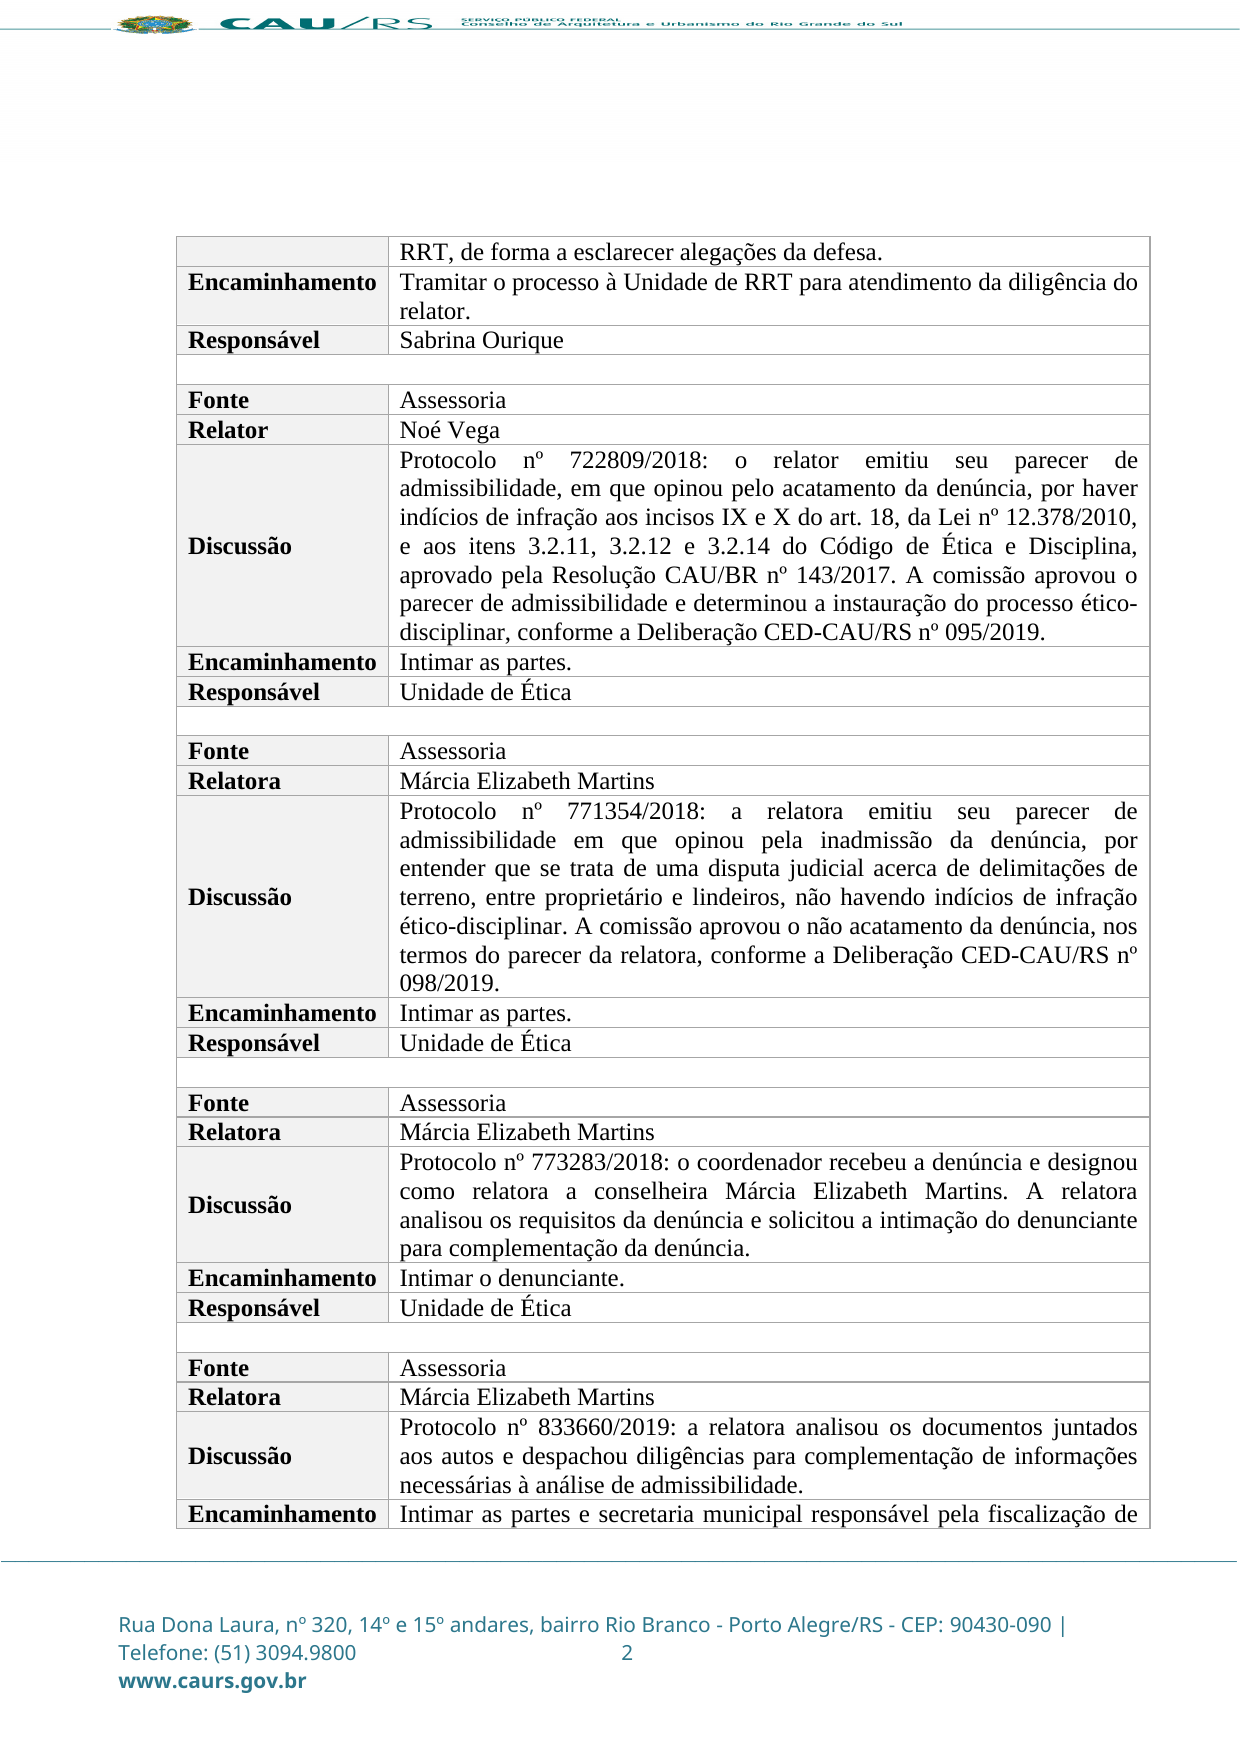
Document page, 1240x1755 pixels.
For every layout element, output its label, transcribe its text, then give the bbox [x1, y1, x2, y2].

table_cell [388, 1323, 1149, 1352]
table_cell [177, 707, 1149, 735]
table_cell Discussão [177, 445, 388, 646]
table_cell Responsável [177, 1028, 388, 1057]
table_cell Fonte [177, 1088, 388, 1116]
table_cell Tramitar o processo à Unidade de RRT para atendimento da diligência do relator. [389, 267, 1149, 324]
table_cell Fonte [177, 385, 388, 414]
table_cell Intimar as partes e secretaria municipal responsável pela fiscalização de [389, 1500, 1149, 1528]
table_cell Relator [177, 415, 388, 444]
table_cell Encaminhamento [177, 1500, 388, 1528]
table_cell Assessoria [389, 1353, 1149, 1381]
table_cell Responsável [177, 677, 388, 706]
table_cell Intimar o denunciante. [389, 1263, 1149, 1292]
table_cell Protocolo nº 833660/2019: a relatora analisou os documentos juntados aos autos e despachou diligências para complementação de informações necessárias à análise de admissibilidade. [389, 1412, 1149, 1498]
table_cell Márcia Elizabeth Martins [389, 766, 1149, 795]
table_cell Unidade de Ética [389, 1028, 1149, 1057]
table_cell Intimar as partes. [389, 998, 1149, 1027]
table_cell Noé Vega [389, 415, 1149, 444]
table_cell Relatora [177, 1118, 388, 1146]
table_cell Encaminhamento [177, 647, 388, 676]
table_cell Assessoria [389, 736, 1149, 765]
table_cell Unidade de Ética [389, 1293, 1149, 1322]
table_cell Discussão [177, 1147, 388, 1262]
table_cell Fonte [177, 736, 388, 765]
table_cell Márcia Elizabeth Martins [389, 1118, 1149, 1146]
table_cell Discussão [177, 1412, 388, 1498]
table_cell Assessoria [389, 385, 1149, 414]
table_cell Relatora [177, 766, 388, 795]
table_cell Relatora [177, 1383, 388, 1411]
table_cell Responsável [177, 1293, 388, 1322]
table_cell RRT, de forma a esclarecer alegações da defesa. [389, 237, 1149, 266]
table_cell Protocolo nº 771354/2018: a relatora emitiu seu parecer de admissibilidade em que opinou pela inadmissão da denúncia, por entender que se trata de uma disputa judicial acerca de delimitações de terreno, entre proprietário e lindeiros, não havendo indícios de infração ético-disciplinar. A comissão aprovou o não acatamento da denúncia, nos termos do parecer da relatora, conforme a Deliberação CED-CAU/RS nº 098/2019. [389, 796, 1149, 997]
table_cell [177, 1058, 1149, 1087]
table_cell Responsável [177, 326, 388, 354]
table_cell Encaminhamento [177, 1263, 388, 1292]
table_cell Protocolo nº 722809/2018: o relator emitiu seu parecer de admissibilidade, em que opinou pelo acatamento da denúncia, por haver indícios de infração aos incisos IX e X do art. 18, da Lei nº 12.378/2010, e aos itens 3.2.11, 3.2.12 e 3.2.14 do Código de Ética e Disciplina, aprovado pela Resolução CAU/BR nº 143/2017. A comissão aprovou o parecer de admissibilidade e determinou a instauração do processo ético-disciplinar, conforme a Deliberação CED-CAU/RS nº 095/2019. [389, 445, 1149, 646]
table_cell Fonte [177, 1353, 388, 1381]
table_cell Encaminhamento [177, 267, 388, 324]
table_cell Discussão [177, 796, 388, 997]
table_cell Intimar as partes. [389, 647, 1149, 676]
table_cell Márcia Elizabeth Martins [389, 1383, 1149, 1411]
table_cell Assessoria [389, 1088, 1149, 1116]
table_cell Protocolo nº 773283/2018: o coordenador recebeu a denúncia e designou como relatora a conselheira Márcia Elizabeth Martins. A relatora analisou os requisitos da denúncia e solicitou a intimação do denunciante para complementação da denúncia. [389, 1147, 1149, 1262]
table_cell [177, 355, 1149, 384]
table_cell [177, 237, 388, 266]
table_cell Sabrina Ourique [389, 326, 1149, 354]
table_cell Encaminhamento [177, 998, 388, 1027]
table_cell [177, 1323, 388, 1352]
table_cell Unidade de Ética [389, 677, 1149, 706]
